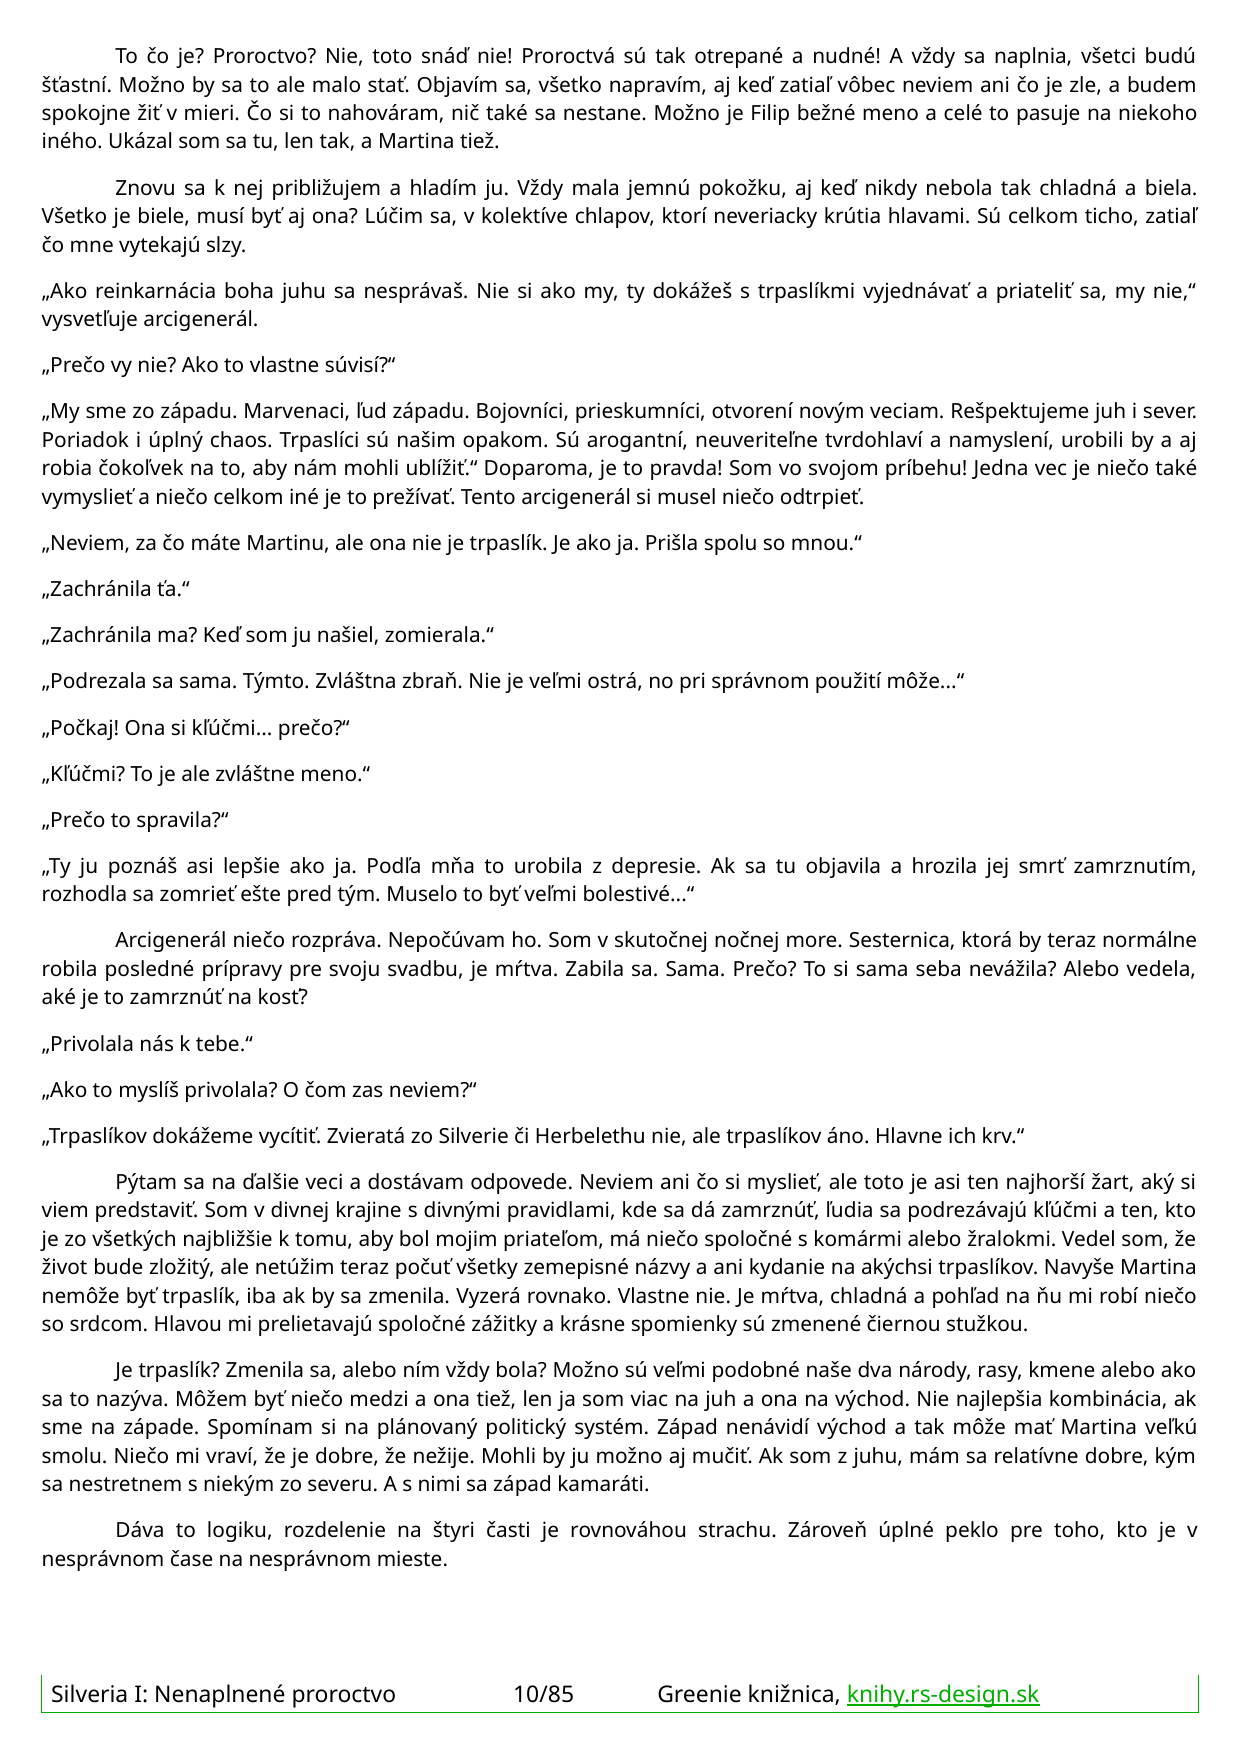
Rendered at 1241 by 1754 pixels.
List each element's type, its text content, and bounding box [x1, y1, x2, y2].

text „Počkaj! Ona si kľúčmi... prečo?“ [41, 713, 1199, 741]
text „Kľúčmi? To je ale zvláštne meno.“ [41, 759, 1199, 787]
text „My sme zo západu. Marvenaci, ľud západu. Bojovníci, prieskumníci, otvorení novým veciam. Rešpektujeme juh i sever. Poriadok i úplný chaos. Trpaslíci sú našim opakom. Sú arogantní, neuveriteľne tvrdohlaví a namyslení, urobili by a aj robia čokoľvek na to, aby nám mohli ublížiť.“ Doparoma, je to pravda! Som vo svojom príbehu! Jedna vec je niečo také vymyslieť a niečo celkom iné je to prežívať. Tento arcigenerál si musel niečo odtrpieť. [41, 397, 1199, 510]
text „Trpaslíkov dokážeme vycítiť. Zvieratá zo Silverie či Herbelethu nie, ale trpaslíkov áno. Hlavne ich krv.“ [41, 1121, 1199, 1149]
text To čo je? Proroctvo? Nie, toto snáď nie! Proroctvá sú tak otrepané a nudné! A vždy sa naplnia, všetci budú šťastní. Možno by sa to ale malo stať. Objavím sa, všetko napravím, aj keď zatiaľ vôbec neviem ani čo je zle, a budem spokojne žiť v mieri. Čo si to nahováram, nič také sa nestane. Možno je Filip bežné meno a celé to pasuje na niekoho iného. Ukázal som sa tu, len tak, a Martina tiež. [41, 41, 1199, 155]
text Znovu sa k nej približujem a hladím ju. Vždy mala jemnú pokožku, aj keď nikdy nebola tak chladná a biela. Všetko je biele, musí byť aj ona? Lúčim sa, v kolektíve chlapov, ktorí neveriacky krútia hlavami. Sú celkom ticho, zatiaľ čo mne vytekajú slzy. [41, 173, 1199, 258]
text Pýtam sa na ďalšie veci a dostávam odpovede. Neviem ani čo si myslieť, ale toto je asi ten najhorší žart, aký si viem predstaviť. Som v divnej krajine s divnými pravidlami, kde sa dá zamrznúť, ľudia sa podrezávajú kľúčmi a ten, kto je zo všetkých najbližšie k tomu, aby bol mojim priateľom, má niečo spoločné s komármi alebo žralokmi. Vedel som, že život bude zložitý, ale netúžim teraz počuť všetky zemepisné názvy a ani kydanie na akýchsi trpaslíkov. Navyše Martina nemôže byť trpaslík, iba ak by sa zmenila. Vyzerá rovnako. Vlastne nie. Je mŕtva, chladná a pohľad na ňu mi robí niečo so srdcom. Hlavou mi prelietavajú spoločné zážitky a krásne spomienky sú zmenené čiernou stužkou. [41, 1167, 1199, 1338]
text „Podrezala sa sama. Týmto. Zvláštna zbraň. Nie je veľmi ostrá, no pri správnom použití môže...“ [41, 666, 1199, 695]
text „Zachránila ma? Keď som ju našiel, zomierala.“ [41, 620, 1199, 649]
text „Neviem, za čo máte Martinu, ale ona nie je trpaslík. Je ako ja. Prišla spolu so mnou.“ [41, 528, 1199, 556]
text „Ako to myslíš privolala? O čom zas neviem?“ [41, 1075, 1199, 1103]
text Arcigenerál niečo rozpráva. Nepočúvam ho. Som v skutočnej nočnej more. Sesternica, ktorá by teraz normálne robila posledné prípravy pre svoju svadbu, je mŕtva. Zabila sa. Sama. Prečo? To si sama seba nevážila? Alebo vedela, aké je to zamrznúť na kosť? [41, 926, 1199, 1011]
text „Privolala nás k tebe.“ [41, 1029, 1199, 1057]
text „Zachránila ťa.“ [41, 574, 1199, 603]
text „Ty ju poznáš asi lepšie ako ja. Podľa mňa to urobila z depresie. Ak sa tu objavila a hrozila jej smrť zamrznutím, rozhodla sa zomrieť ešte pred tým. Muselo to byť veľmi bolestivé...“ [41, 851, 1199, 908]
text „Prečo vy nie? Ako to vlastne súvisí?“ [41, 350, 1199, 379]
text Dáva to logiku, rozdelenie na štyri časti je rovnováhou strachu. Zároveň úplné peklo pre toho, kto je v nesprávnom čase na nesprávnom mieste. [41, 1515, 1199, 1572]
text Je trpaslík? Zmenila sa, alebo ním vždy bola? Možno sú veľmi podobné naše dva národy, rasy, kmene alebo ako sa to nazýva. Môžem byť niečo medzi a ona tiež, len ja som viac na juh a ona na východ. Nie najlepšia kombinácia, ak sme na západe. Spomínam si na plánovaný politický systém. Západ nenávidí východ a tak môže mať Martina veľkú smolu. Niečo mi vraví, že je dobre, že nežije. Mohli by ju možno aj mučiť. Ak som z juhu, mám sa relatívne dobre, kým sa nestretnem s niekým zo severu. A s nimi sa západ kamaráti. [41, 1355, 1199, 1498]
text „Prečo to spravila?“ [41, 805, 1199, 833]
text „Ako reinkarnácia boha juhu sa nesprávaš. Nie si ako my, ty dokážeš s trpaslíkmi vyjednávať a priateliť sa, my nie,“ vysvetľuje arcigenerál. [41, 276, 1199, 333]
